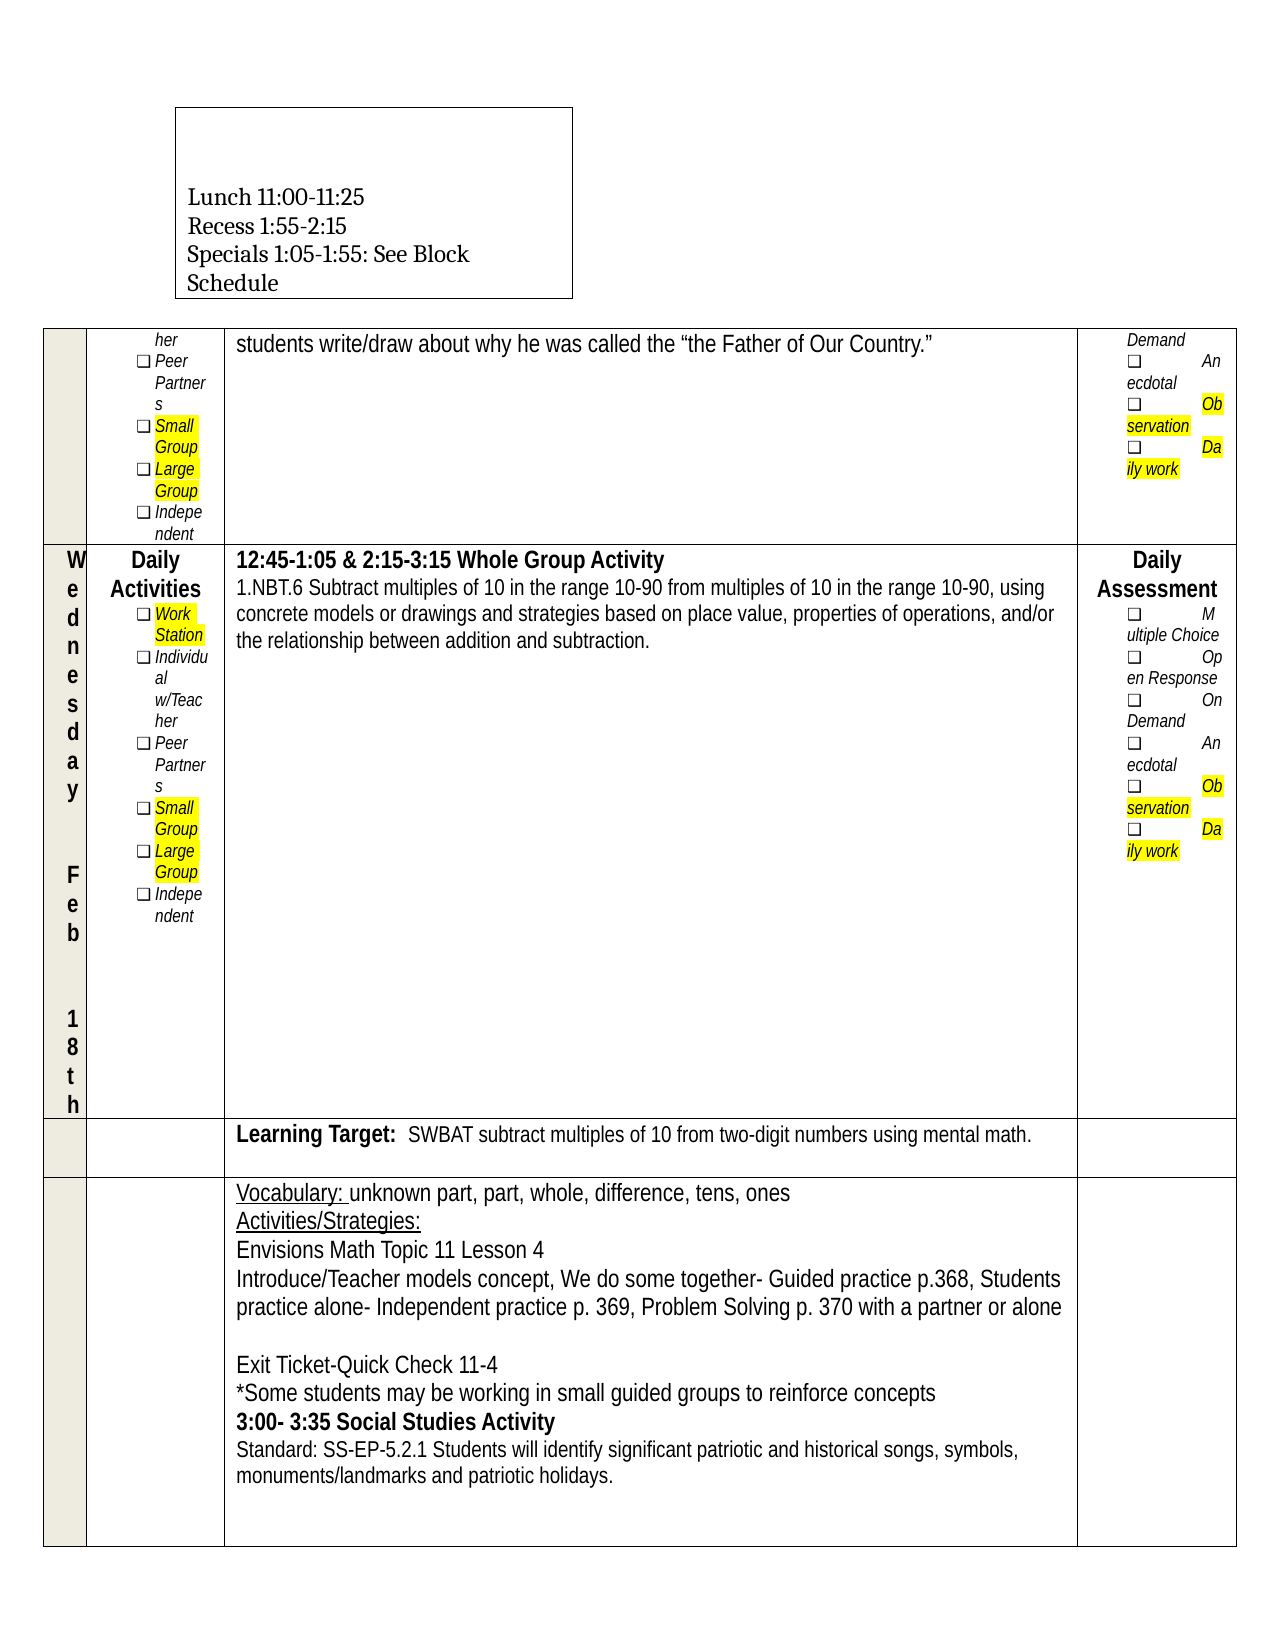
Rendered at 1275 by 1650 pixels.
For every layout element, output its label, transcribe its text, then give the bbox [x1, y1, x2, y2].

table_cell 12:45-1:05 & 2:15-3:15 Whole Group Activity 1.NBT.6 Subtract multiples of 10 in the range 10-90 from multiples of 10 in the range 10-90, using concrete models or drawings and strategies based on place value, properties of operations, and/or the relationship between addition and subtraction. [225, 545, 1077, 1118]
table_cell Daily Assessment Multiple Choice Open Response On Demand Anecdotal Observation Daily work [1078, 329, 1236, 544]
table_cell [87, 1119, 224, 1177]
table_cell [1078, 1178, 1236, 1546]
table_cell Daily Activities Work Station Individual w/Teacher Peer Partners Small Group Large Group Independent [87, 545, 224, 1118]
table_cell Vocabulary: unknown part, part, whole, difference, tens, ones Activities/Strategies: Envisions Math Topic 11 Lesson 4 Introduce/Teacher models concept, We do some together- Guided practice p.368, Students practice alone- Independent practice p. 369, Problem Solving p. 370 with a partner or alone Exit Ticket-Quick Check 11-4 *Some students may be working in small guided groups to reinforce concepts 3:00- 3:35 Social Studies Activity Standard: SS-EP-5.2.1 Students will identify significant patriotic and historical songs, symbols, monuments/landmarks and patriotic holidays. [225, 1178, 1077, 1546]
table_cell Daily Assessment Multiple Choice Open Response On Demand Anecdotal Observation Daily work [1078, 545, 1236, 1118]
table_cell [44, 1178, 86, 1546]
table_cell students write/draw about why he was called the “the Father of Our Country.” [225, 329, 1077, 544]
table_cell Learning Target: SWBAT subtract multiples of 10 from two-digit numbers using mental math. [225, 1119, 1077, 1177]
table_cell [87, 1178, 224, 1546]
table_cell [44, 329, 86, 544]
table_cell [44, 1119, 86, 1177]
table_cell Daily Activities Work Station Individual w/Teacher Peer Partners Small Group Large Group Independent [87, 329, 224, 544]
table_cell Wednesday Feb 18th [44, 545, 86, 1118]
table_cell [1078, 1119, 1236, 1177]
